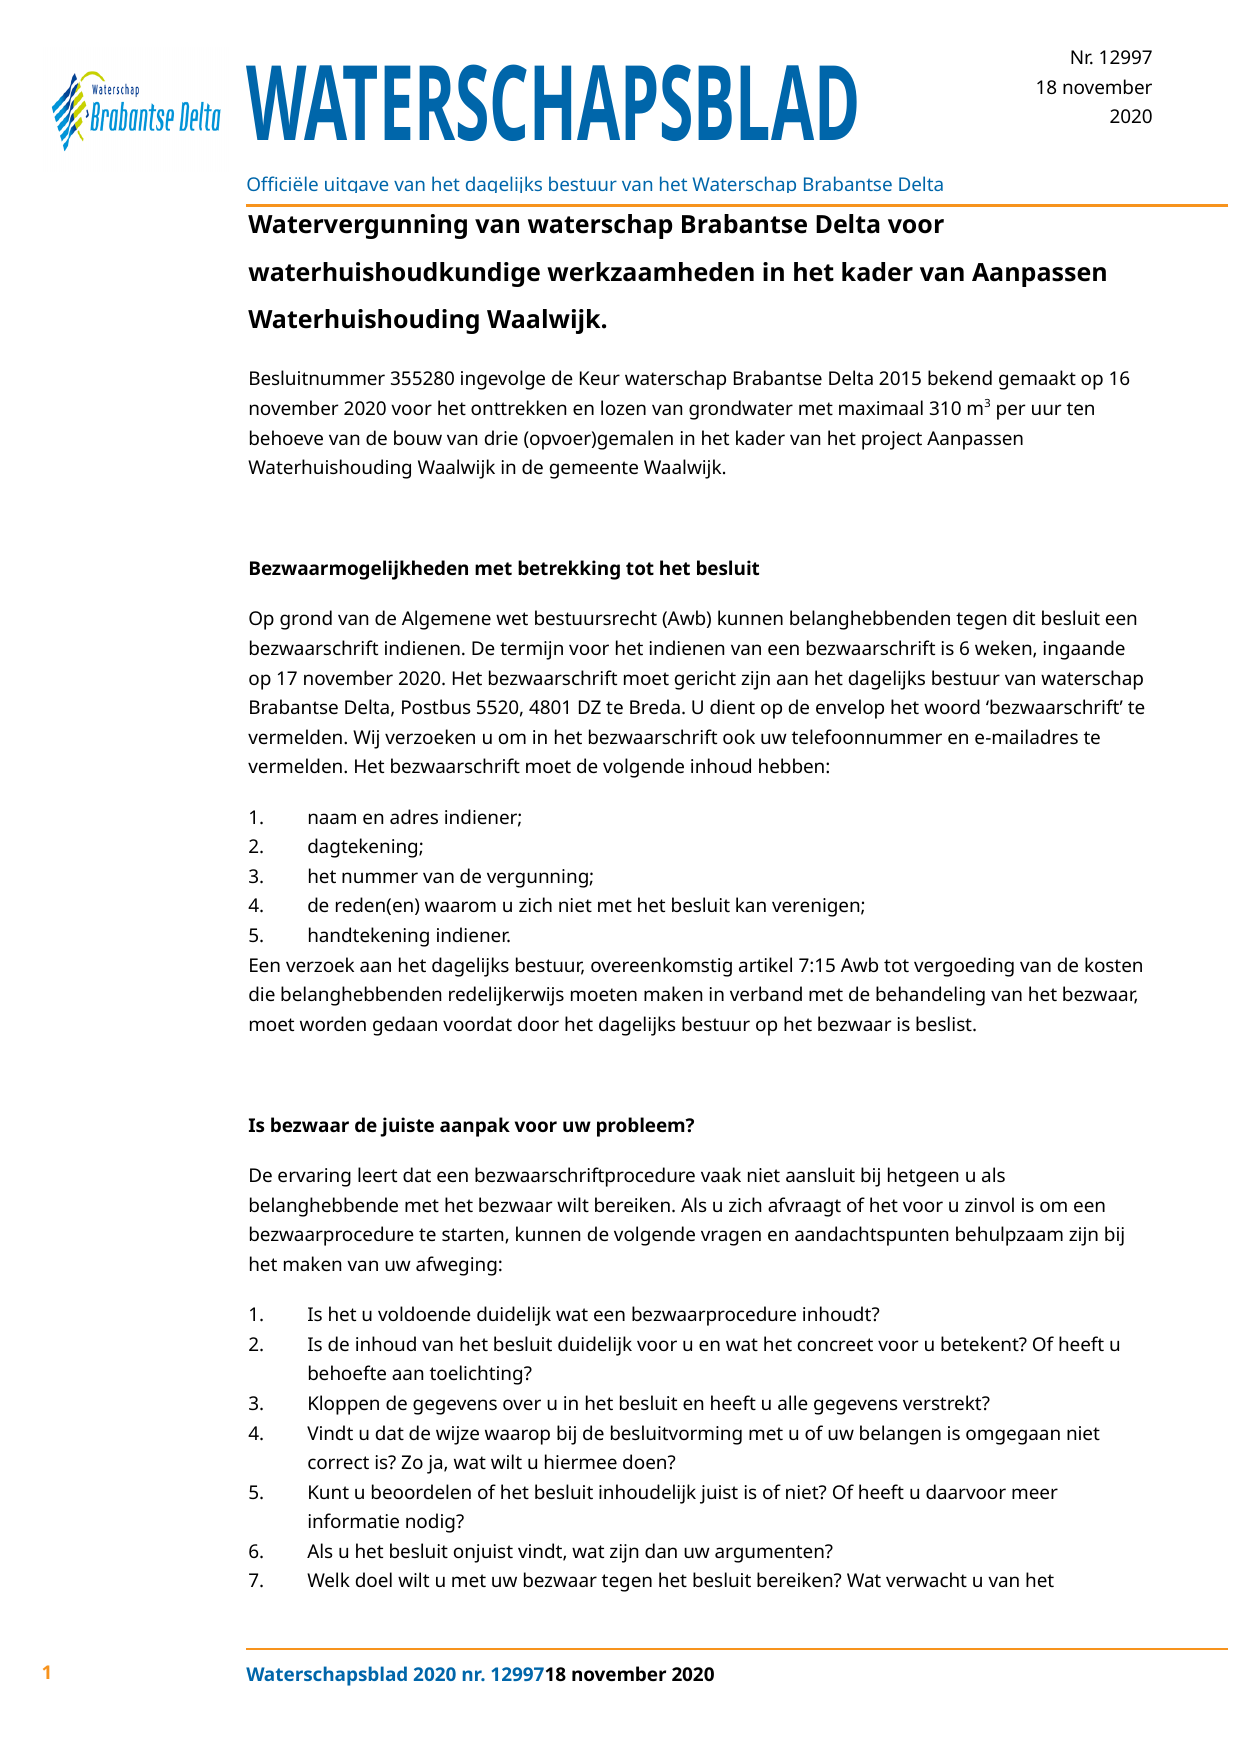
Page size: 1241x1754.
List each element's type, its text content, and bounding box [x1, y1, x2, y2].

text Is bezwaar de juiste aanpak voor uw probleem? [248, 1112, 1152, 1137]
list Is het u voldoende duidelijk wat een bezwaarprocedure inhoudt? [248, 1301, 1152, 1327]
list naam en adres indiener; [248, 804, 1152, 829]
list Als u het besluit onjuist vindt, wat zijn dan uw argumenten? [248, 1538, 1152, 1564]
list Is de inhoud van het besluit duidelijk voor u en wat het concreet voor u betekent? Of heeft u behoefte aan toelichting? [248, 1331, 1152, 1386]
list Kloppen de gegevens over u in het besluit en heeft u alle gegevens verstrekt? [248, 1390, 1152, 1416]
text Besluitnummer 355280 ingevolge de Keur waterschap Brabantse Delta 2015 bekend gemaakt op 16 november 2020 voor het onttrekken en lozen van grondwater met maximaal 310 m3 per uur ten behoeve van de bouw van drie (opvoer)gemalen in het kader van het project Aanpassen Waterhuishouding Waalwijk in de gemeente Waalwijk. [248, 366, 1152, 480]
list Kunt u beoordelen of het besluit inhoudelijk juist is of niet? Of heeft u daarvoor meer informatie nodig? [248, 1479, 1152, 1534]
text De ervaring leert dat een bezwaarschriftprocedure vaak niet aansluit bij hetgeen u als belanghebbende met het bezwaar wilt bereiken. Als u zich afvraagt of het voor u zinvol is om een bezwaarprocedure te starten, kunnen de volgende vragen en aandachtspunten behulpzaam zijn bij het maken van uw afweging: [248, 1162, 1152, 1277]
text Watervergunning van waterschap Brabantse Delta voor waterhuishoudkundige werkzaamheden in het kader van Aanpassen Waterhuishouding Waalwijk. [248, 207, 1152, 336]
picture [41, 47, 231, 172]
text Bezwaarmogelijkheden met betrekking tot het besluit [248, 555, 1152, 581]
text Een verzoek aan het dagelijks bestuur, overeenkomstig artikel 7:15 Awb tot vergoeding van de kosten die belanghebbenden redelijkerwijs moeten maken in verband met de behandeling van het bezwaar, moet worden gedaan voordat door het dagelijks bestuur op het bezwaar is beslist. [248, 952, 1152, 1037]
list het nummer van de vergunning; [248, 863, 1152, 889]
list Welk doel wilt u met uw bezwaar tegen het besluit bereiken? Wat verwacht u van het [248, 1568, 1152, 1593]
list de reden(en) waarom u zich niet met het besluit kan verenigen; [248, 893, 1152, 918]
list Vindt u dat de wijze waarop bij de besluitvorming met u of uw belangen is omgegaan niet correct is? Zo ja, wat wilt u hiermee doen? [248, 1420, 1152, 1475]
text Op grond van de Algemene wet bestuursrecht (Awb) kunnen belanghebbenden tegen dit besluit een bezwaarschrift indienen. De termijn voor het indienen van een bezwaarschrift is 6 weken, ingaande op 17 november 2020. Het bezwaarschrift moet gericht zijn aan het dagelijks bestuur van waterschap Brabantse Delta, Postbus 5520, 4801 DZ te Breda. U dient op de envelop het woord ‘bezwaarschrift’ te vermelden. Wij verzoeken u om in het bezwaarschrift ook uw telefoonnummer en e‑mailadres te vermelden. Het bezwaarschrift moet de volgende inhoud hebben: [248, 606, 1152, 779]
list dagtekening; [248, 833, 1152, 859]
list handtekening indiener. [248, 922, 1152, 948]
